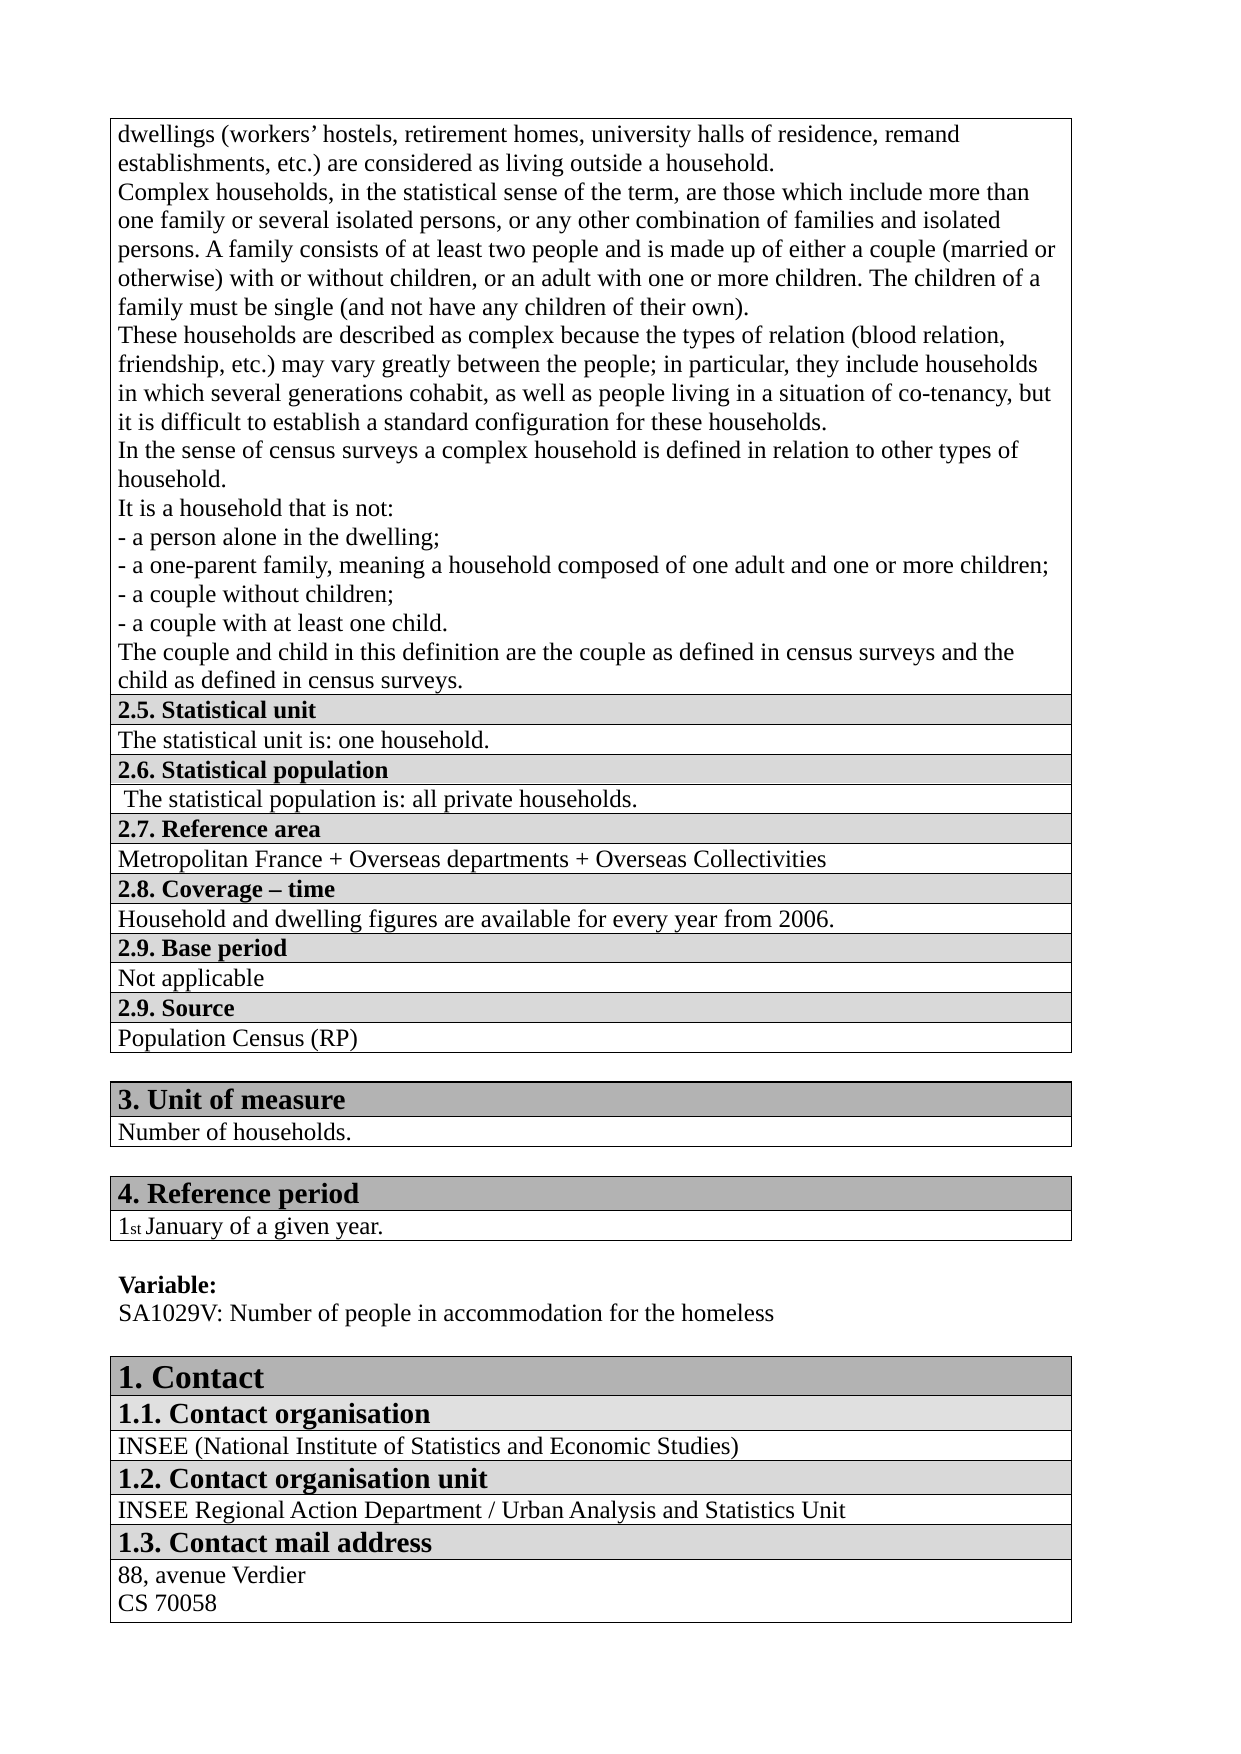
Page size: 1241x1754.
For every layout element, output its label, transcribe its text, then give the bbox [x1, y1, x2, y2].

table_cell Metropolitan France + Overseas departments + Overseas Collectivities [111, 844, 1071, 873]
table_cell The statistical population is: all private households. [111, 785, 1071, 813]
table_cell Population Census (RP) [111, 1023, 1071, 1052]
table_cell 2.9. Source [111, 993, 1071, 1022]
table_cell 2.6. Statistical population [111, 755, 1071, 783]
table_cell INSEE (National Institute of Statistics and Economic Studies) [111, 1431, 1071, 1460]
table_cell 2.8. Coverage – time [111, 874, 1071, 903]
text SA1029V: Number of people in accommodation for the homeless [118, 1298, 1122, 1327]
table_cell Not applicable [111, 963, 1071, 992]
table_cell The statistical unit is: one household. [111, 725, 1071, 754]
table_header 3. Unit of measure [111, 1083, 1071, 1116]
table_cell Number of households. [111, 1117, 1071, 1146]
table_cell Household and dwelling figures are available for every year from 2006. [111, 904, 1071, 932]
table_cell 1.3. Contact mail address [111, 1525, 1071, 1559]
table_cell 1st January of a given year. [111, 1211, 1071, 1240]
table_cell INSEE Regional Action Department / Urban Analysis and Statistics Unit [111, 1495, 1071, 1524]
table_cell dwellings (workers’ hostels, retirement homes, university halls of residence, remand establishments, etc.) are considered as living outside a household. Complex households, in the statistical sense of the term, are those which include more than one family or several isolated persons, or any other combination of families and isolated persons. A family consists of at least two people and is made up of either a couple (married or otherwise) with or without children, or an adult with one or more children. The children of a family must be single (and not have any children of their own). These households are described as complex because the types of relation (blood relation, friendship, etc.) may vary greatly between the people; in particular, they include households in which several generations cohabit, as well as people living in a situation of co-tenancy, but it is difficult to establish a standard configuration for these households. In the sense of census surveys a complex household is defined in relation to other types of household. It is a household that is not: - a person alone in the dwelling; - a one-parent family, meaning a household composed of one adult and one or more children; - a couple without children; - a couple with at least one child. The couple and child in this definition are the couple as defined in census surveys and the child as defined in census surveys. [111, 119, 1071, 694]
table_cell 2.7. Reference area [111, 814, 1071, 843]
table_cell 2.9. Base period [111, 934, 1071, 962]
table_cell 1.2. Contact organisation unit [111, 1461, 1071, 1494]
table_header 1. Contact [111, 1357, 1071, 1395]
table_cell 2.5. Statistical unit [111, 695, 1071, 724]
table_header 4. Reference period [111, 1177, 1071, 1210]
table_cell 88, avenue Verdier CS 70058 [111, 1560, 1071, 1622]
text Variable: [118, 1270, 1122, 1298]
table_cell 1.1. Contact organisation [111, 1396, 1071, 1430]
